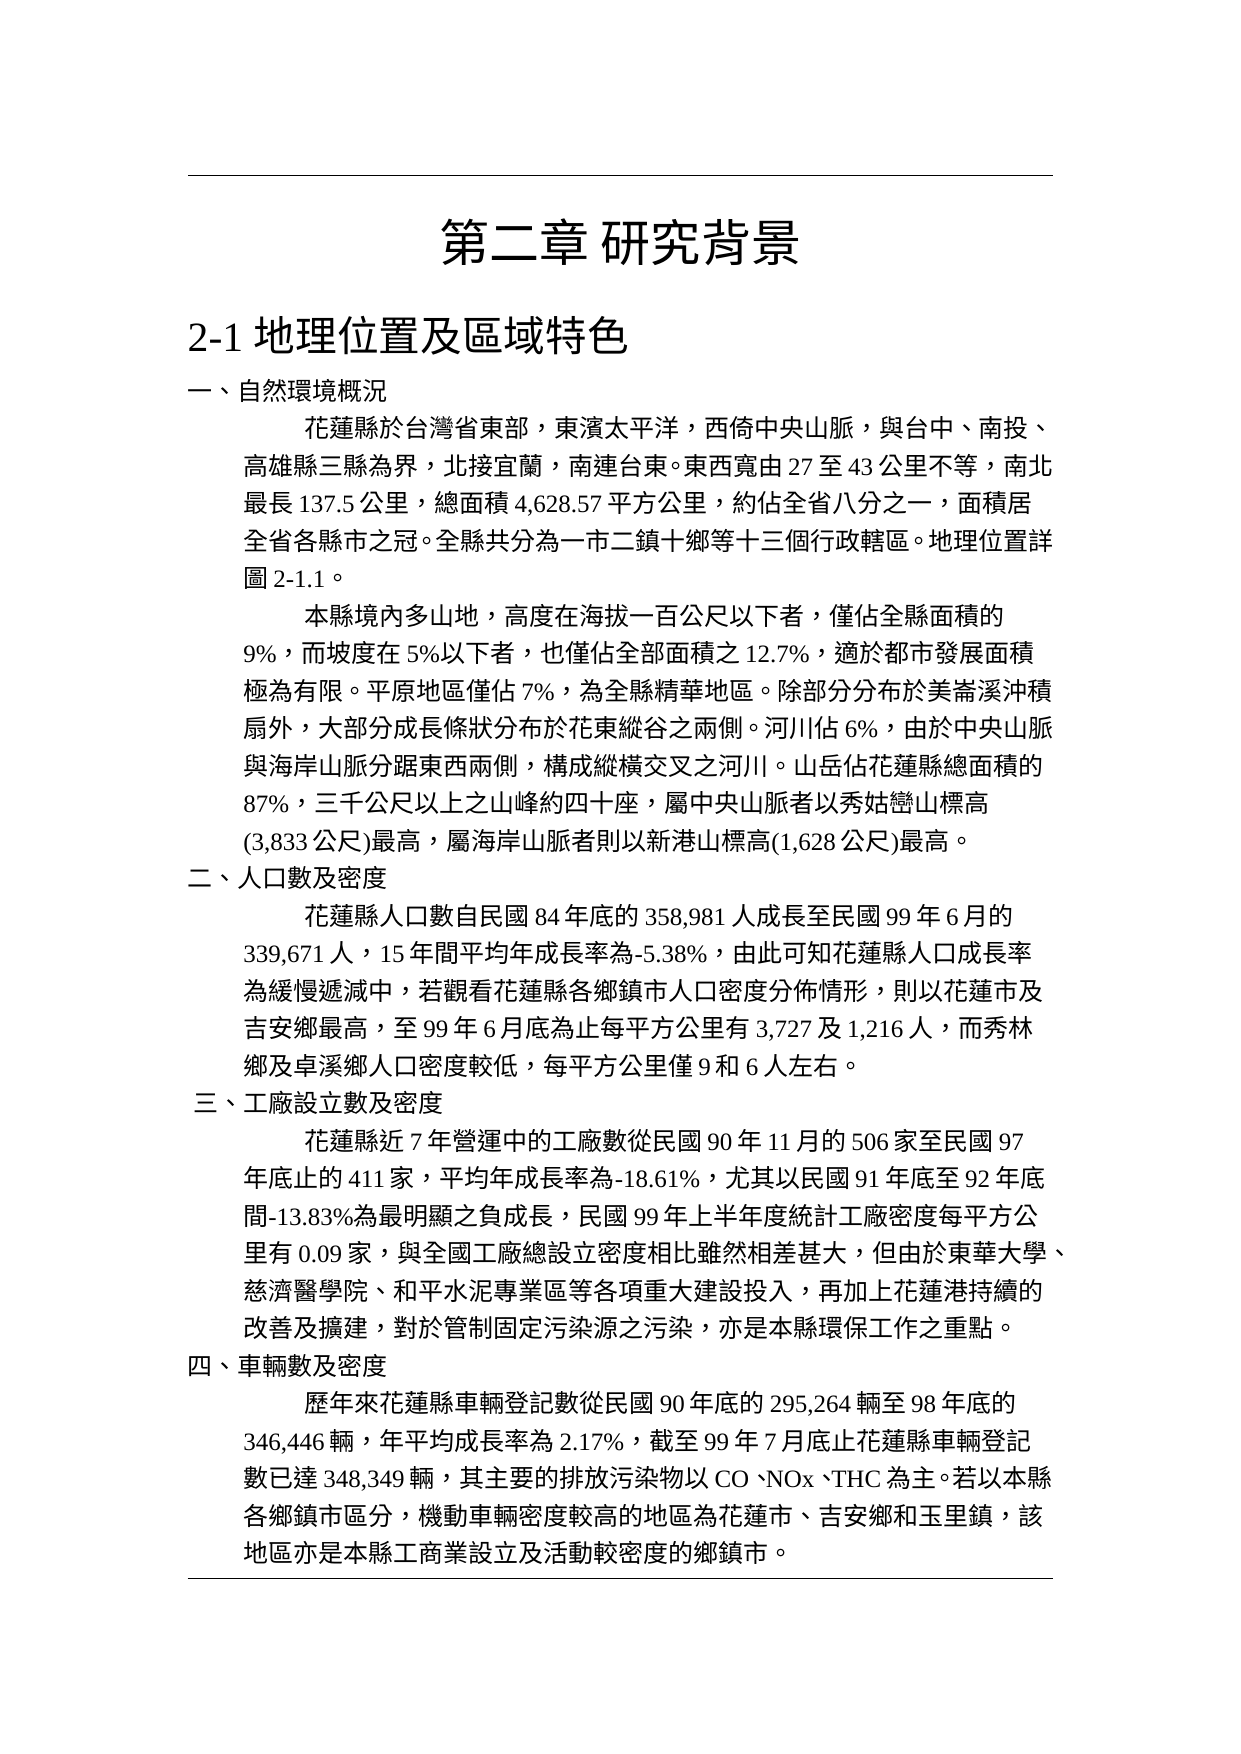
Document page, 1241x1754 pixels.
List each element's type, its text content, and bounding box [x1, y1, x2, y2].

text 花蓮縣近7年營運中的工廠數從民國90年11月的506家至民國97年底止的411家，平均年成長率為-18.61%，尤其以民國91年底至92年底間-13.83%為最明顯之負成長，民國99年上半年度統計工廠密度每平方公里有0.09家，與全國工廠總設立密度相比雖然相差甚大，但由於東華大學、慈濟醫學院、和平水泥專業區等各項重大建設投入，再加上花蓮港持續的改善及擴建，對於管制固定污染源之污染，亦是本縣環保工作之重點。 [243, 1121, 1053, 1346]
text 花蓮縣人口數自民國84年底的358,981人成長至民國99年6月的339,671人，15年間平均年成長率為-5.38%，由此可知花蓮縣人口成長率為緩慢遞減中，若觀看花蓮縣各鄉鎮市人口密度分佈情形，則以花蓮市及吉安鄉最高，至99年6月底為止每平方公里有3,727及1,216人，而秀林鄉及卓溪鄉人口密度較低，每平方公里僅9和6人左右。 [243, 896, 1053, 1083]
subtitle 2-1 地理位置及區域特色 [187, 296, 1053, 371]
text 花蓮縣於台灣省東部，東濱太平洋，西倚中央山脈，與台中、南投、高雄縣三縣為界，北接宜蘭，南連台東。東西寬由27至43公里不等，南北最長137.5公里，總面積4,628.57平方公里，約佔全省八分之一，面積居全省各縣市之冠。全縣共分為一市二鎮十鄉等十三個行政轄區。地理位置詳圖2-1.1。 [243, 408, 1053, 596]
subtitle 第二章 研究背景 [187, 202, 1053, 277]
text 一、自然環境概況 [187, 371, 1053, 408]
text 四、車輛數及密度 [187, 1346, 1053, 1383]
text 本縣境內多山地，高度在海拔一百公尺以下者，僅佔全縣面積的9%，而坡度在5%以下者，也僅佔全部面積之12.7%，適於都市發展面積極為有限。平原地區僅佔7%，為全縣精華地區。除部分分布於美崙溪沖積扇外，大部分成長條狀分布於花東縱谷之兩側。河川佔6%，由於中央山脈與海岸山脈分踞東西兩側，構成縱橫交叉之河川。山岳佔花蓮縣總面積的87%，三千公尺以上之山峰約四十座，屬中央山脈者以秀姑巒山標高(3,833公尺)最高，屬海岸山脈者則以新港山標高(1,628公尺)最高。 [243, 596, 1053, 858]
text 歷年來花蓮縣車輛登記數從民國90年底的295,264輛至98年底的346,446輛，年平均成長率為2.17%，截至99年7月底止花蓮縣車輛登記數已達348,349輛，其主要的排放污染物以CO、NOx、THC為主。若以本縣各鄉鎮市區分，機動車輛密度較高的地區為花蓮市、吉安鄉和玉里鎮，該地區亦是本縣工商業設立及活動較密度的鄉鎮市。 [243, 1383, 1053, 1571]
text 三、工廠設立數及密度 [187, 1083, 1053, 1121]
text 二、人口數及密度 [187, 858, 1053, 896]
